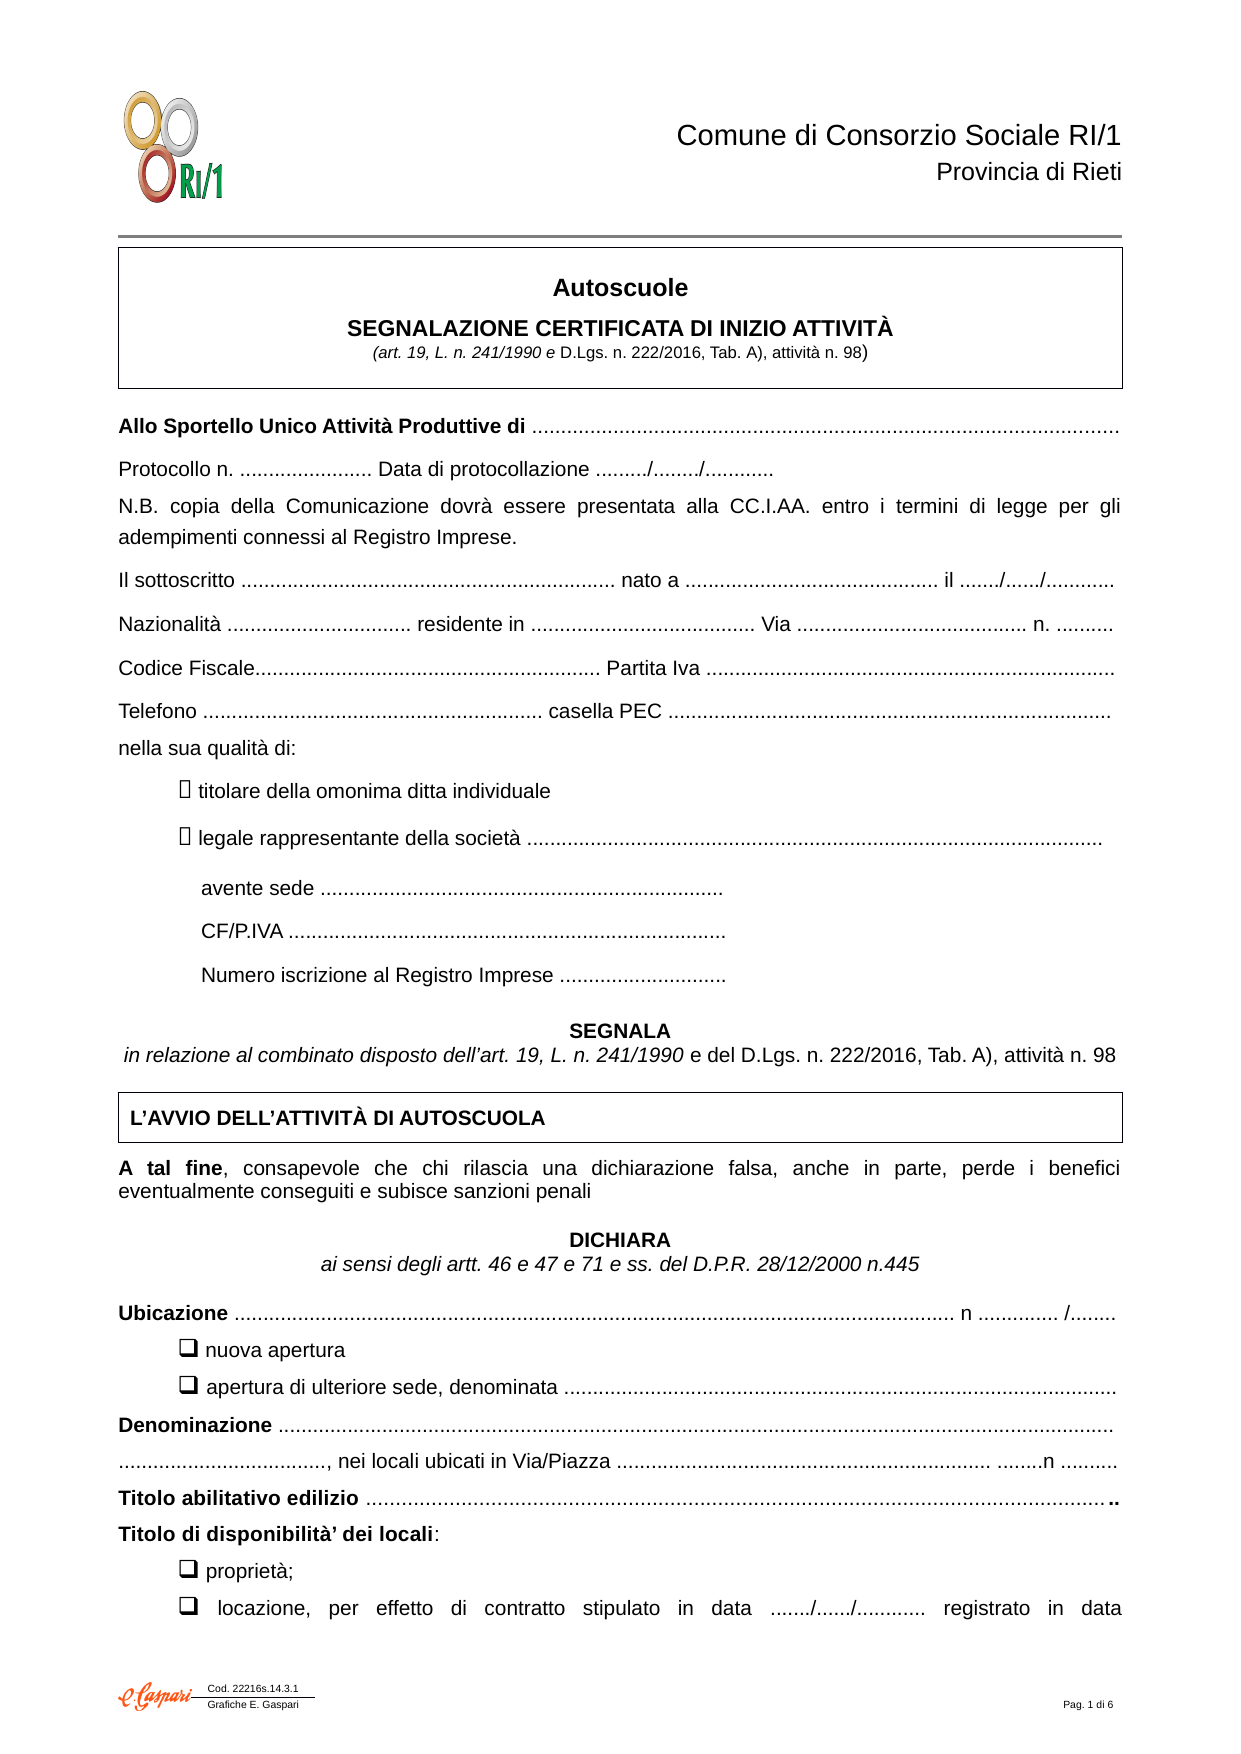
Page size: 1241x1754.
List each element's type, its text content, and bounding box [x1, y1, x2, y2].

text Titolo di disponibilità’ dei locali: [118, 1522, 1122, 1546]
text nella sua qualità di: [118, 736, 1122, 760]
text SEGNALA [118, 1019, 1122, 1043]
text Numero iscrizione al Registro Imprese ............................. [201, 963, 1122, 987]
text Provincia di Rieti [118, 157, 1122, 185]
text avente sede ...................................................................... [201, 876, 1122, 899]
text  apertura di ulteriore sede, denominata ................................................................................................ [177, 1375, 1122, 1400]
text Telefono ........................................................... casella PEC ............................................................................. [118, 699, 1122, 723]
text Ubicazione ............................................................................................................................. n .............. /........ [118, 1301, 1122, 1325]
text  locazione, per effetto di contratto stipulato in data ......./....../............ registrato in data [177, 1596, 1122, 1621]
text A tal fine, consapevole che chi rilascia una dichiarazione falsa, anche in parte, perde i benefici eventualmente conseguiti e subisce sanzioni penali [118, 1155, 1122, 1203]
text Nazionalità ................................ residente in ....................................... Via ........................................ n. .......... [118, 612, 1122, 636]
text ...................................., nei locali ubicati in Via/Piazza ................................................................. ........n .......... [118, 1449, 1122, 1473]
text Titolo abilitativo edilizio .............................................................................................................................. [118, 1486, 1122, 1509]
picture [118, 1682, 192, 1711]
text in relazione al combinato disposto dell’art. 19, L. n. 241/1990 e del D.Lgs. n. 222/2016, Tab. A), attività n. 98 [118, 1043, 1122, 1067]
text  proprietà; [177, 1558, 1122, 1583]
text  nuova apertura [177, 1338, 1122, 1363]
text Protocollo n. ....................... Data di protocollazione ........./......../............ [118, 457, 1122, 481]
table_header Autoscuole SEGNALAZIONE CERTIFICATA DI INIZIO ATTIVITÀ (art. 19, L. n. 241/1990 e D.Lgs. n. 222/2016, Tab. A), attività n. 98) [119, 248, 1122, 387]
picture [122, 152, 224, 157]
text Il sottoscritto ................................................................. nato a ............................................ il ......./....../............ [118, 568, 1122, 592]
text Denominazione ................................................................................................................................................. [118, 1413, 1122, 1437]
text Codice Fiscale............................................................ Partita Iva ....................................................................... [118, 656, 1122, 679]
text  legale rappresentante della società .................................................................................................... [177, 819, 1122, 853]
text ai sensi degli artt. 46 e 47 e 71 e ss. del D.P.R. 28/12/2000 n.445 [118, 1252, 1122, 1276]
text CF/P.IVA ............................................................................ [201, 919, 1122, 943]
picture [122, 87, 224, 118]
table_header L’AVVIO DELL’ATTIVITÀ DI AUTOSCUOLA [119, 1093, 1122, 1142]
text N.B. copia della Comunicazione dovrà essere presentata alla CC.I.AA. entro i termini di legge per gli adempimenti connessi al Registro Imprese. [118, 493, 1122, 549]
text  titolare della omonima ditta individuale [177, 772, 1122, 806]
picture [122, 185, 224, 219]
text Comune di Consorzio Sociale RI/1 [118, 118, 1122, 152]
text DICHIARA [118, 1228, 1122, 1252]
text Allo Sportello Unico Attività Produttive di [118, 413, 1122, 437]
